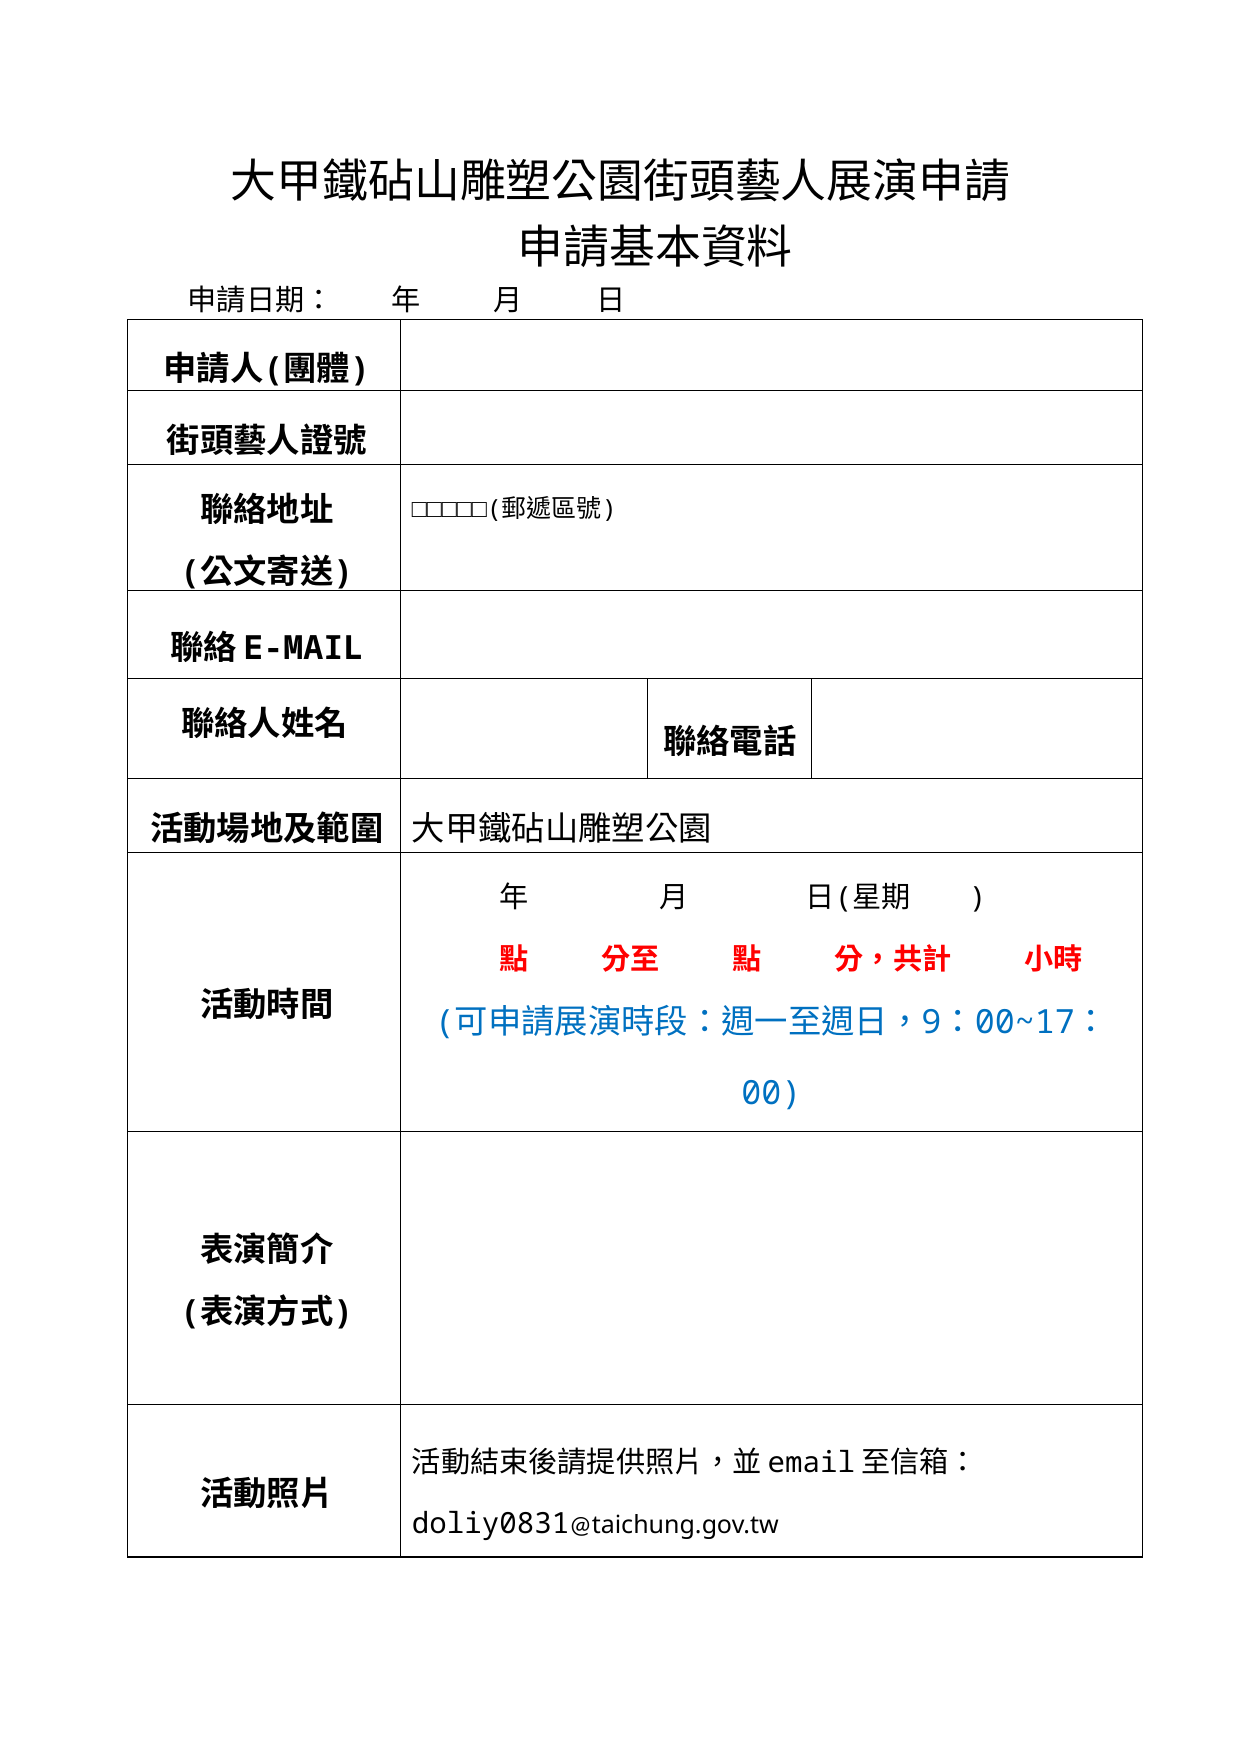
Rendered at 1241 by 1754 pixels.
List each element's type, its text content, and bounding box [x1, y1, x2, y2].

table_cell 聯絡地址 (公文寄送) [128, 465, 400, 590]
text 申請日期： 年 月 日 [187, 277, 1053, 319]
table_cell 活動時間 [128, 853, 400, 1131]
table_cell [401, 1132, 1142, 1403]
table_cell [812, 679, 1142, 778]
table_cell [401, 679, 647, 778]
text 申請基本資料 [187, 210, 1053, 277]
table_cell 聯絡電話 [648, 679, 811, 778]
table_cell 活動照片 [128, 1405, 400, 1556]
table_header 申請人(團體) [128, 320, 400, 390]
table_cell 街頭藝人證號 [128, 391, 400, 464]
table_cell 聯絡人姓名 [128, 679, 400, 778]
table_cell 聯絡E-MAIL [128, 591, 400, 678]
table_cell [401, 391, 1142, 464]
table_cell □□□□□(郵遞區號) [401, 465, 1142, 590]
table_cell 活動結束後請提供照片，並email至信箱：doliy0831@taichung.gov.tw [401, 1405, 1142, 1556]
table_cell 大甲鐵砧山雕塑公園 [401, 779, 1142, 852]
table_cell [401, 591, 1142, 678]
text 大甲鐵砧山雕塑公園街頭藝人展演申請 [187, 144, 1053, 210]
table_cell 活動場地及範圍 [128, 779, 400, 852]
table_cell 年 月 日(星期 ) 點 分至 點 分，共計 小時 (可申請展演時段：週一至週日，9：00~17：00) [401, 853, 1142, 1131]
table_header [401, 320, 1142, 390]
table_cell 表演簡介 (表演方式) [128, 1132, 400, 1403]
